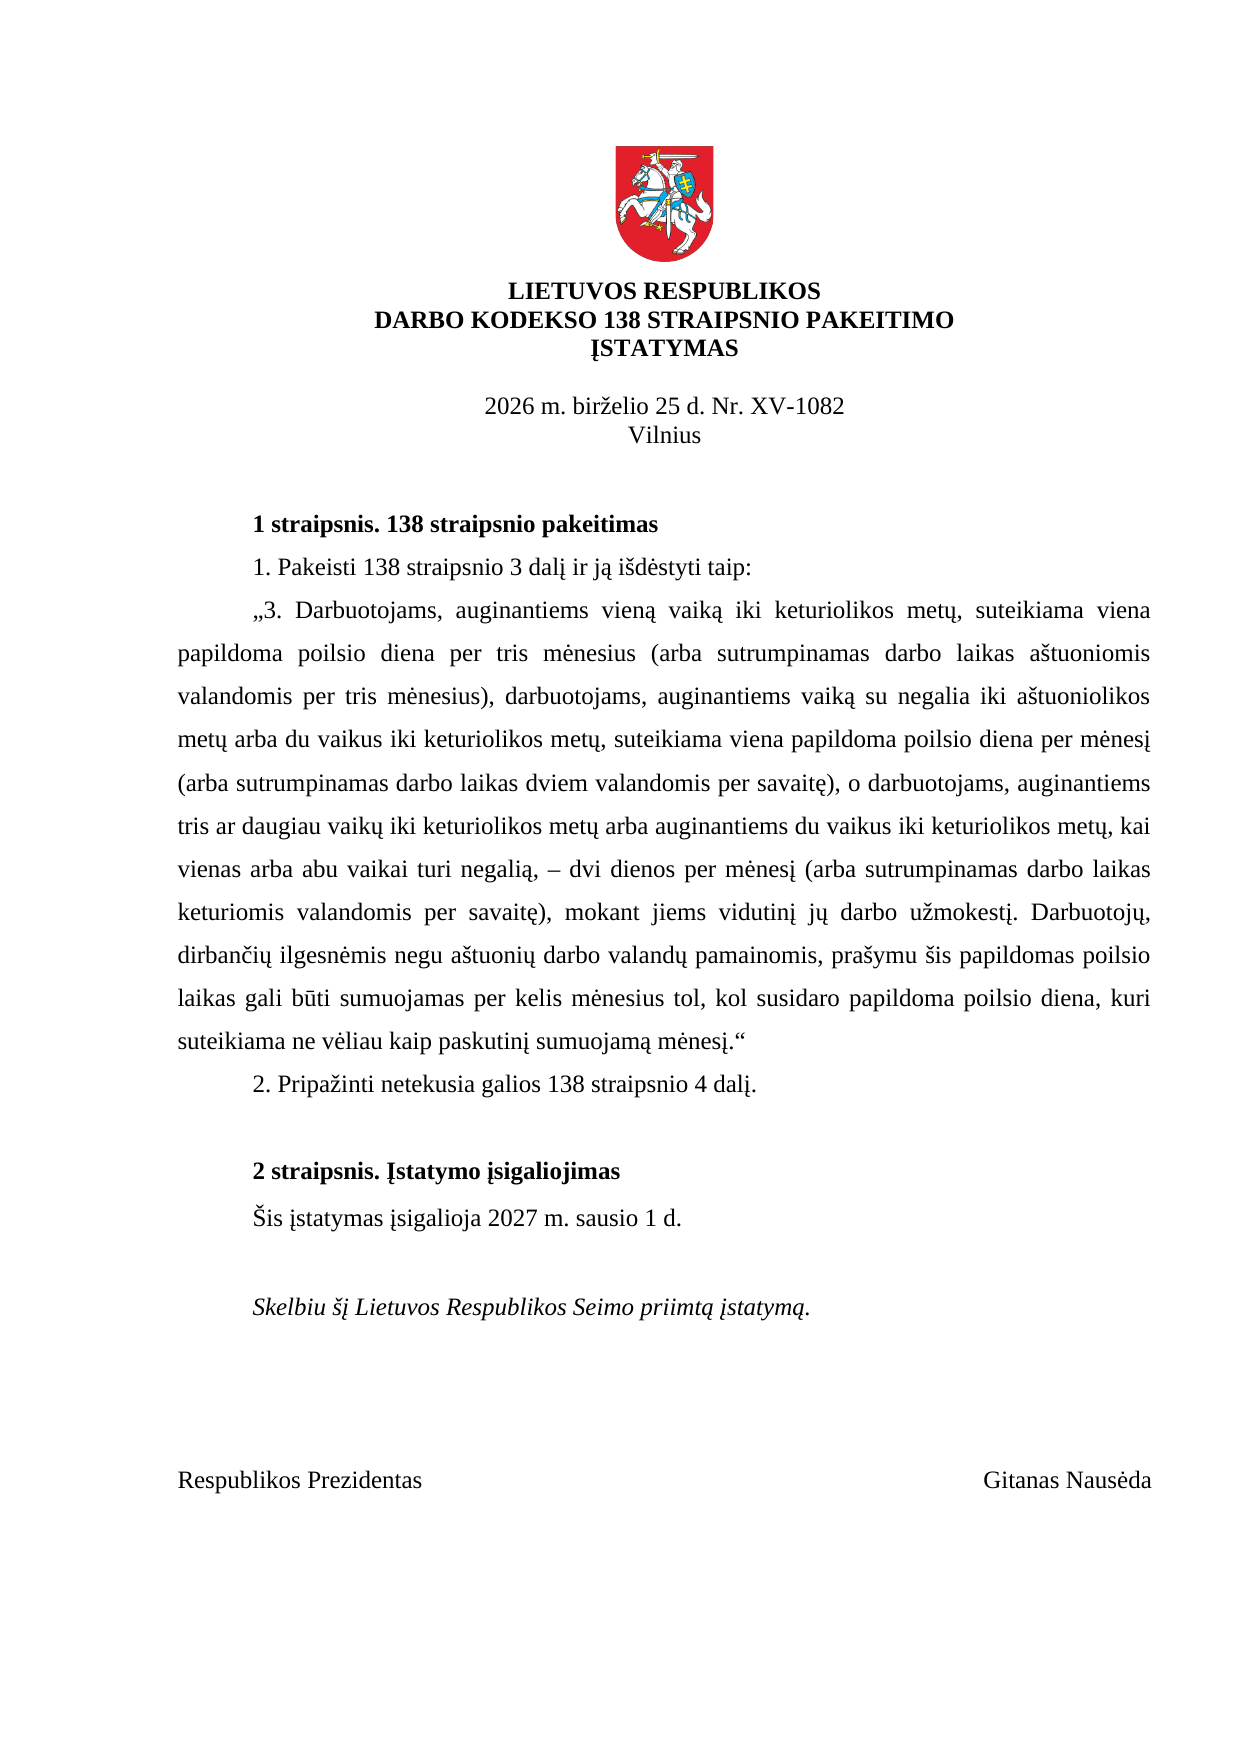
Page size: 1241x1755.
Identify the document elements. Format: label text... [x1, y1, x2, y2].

text 1 straipsnis. 138 straipsnio pakeitimas [177, 509, 1152, 538]
text DARBO KODEKSO 138 STRAIPSNIO PAKEITIMO [177, 305, 1152, 333]
text Vilnius [177, 420, 1152, 448]
text 2. Pripažinti netekusia galios 138 straipsnio 4 dalį. [177, 1069, 1152, 1098]
text 1. Pakeisti 138 straipsnio 3 dalį ir ją išdėstyti taip: [177, 552, 1152, 581]
text LIETUVOS RESPUBLIKOS [177, 276, 1152, 305]
text 2026 m. birželio 25 d. Nr. XV-1082 [177, 391, 1152, 420]
text „3. Darbuotojams, auginantiems vieną vaiką iki keturiolikos metų, suteikiama viena papildoma poilsio diena per tris mėnesius (arba sutrumpinamas darbo laikas aštuoniomis valandomis per tris mėnesius), darbuotojams, auginantiems vaiką su negalia iki aštuoniolikos metų arba du vaikus iki keturiolikos metų, suteikiama viena papildoma poilsio diena per mėnesį (arba sutrumpinamas darbo laikas dviem valandomis per savaitę), o darbuotojams, auginantiems tris ar daugiau vaikų iki keturiolikos metų arba auginantiems du vaikus iki keturiolikos metų, kai vienas arba abu vaikai turi negalią, – dvi dienos per mėnesį (arba sutrumpinamas darbo laikas keturiomis valandomis per savaitę), mokant jiems vidutinį jų darbo užmokestį. Darbuotojų, dirbančių ilgesnėmis negu aštuonių darbo valandų pamainomis, prašymu šis papildomas poilsio laikas gali būti sumuojamas per kelis mėnesius tol, kol susidaro papildoma poilsio diena, kuri suteikiama ne vėliau kaip paskutinį sumuojamą mėnesį.“ [177, 595, 1152, 1055]
text Respublikos Prezidentas Gitanas Nausėda [177, 1465, 1152, 1494]
text Skelbiu šį Lietuvos Respublikos Seimo priimtą įstatymą. [177, 1292, 1152, 1321]
text ĮSTATYMAS [177, 333, 1152, 362]
text Šis įstatymas įsigalioja 2027 m. sausio 1 d. [177, 1199, 1152, 1232]
text 2 straipsnis. Įstatymo įsigaliojimas [177, 1156, 1152, 1184]
